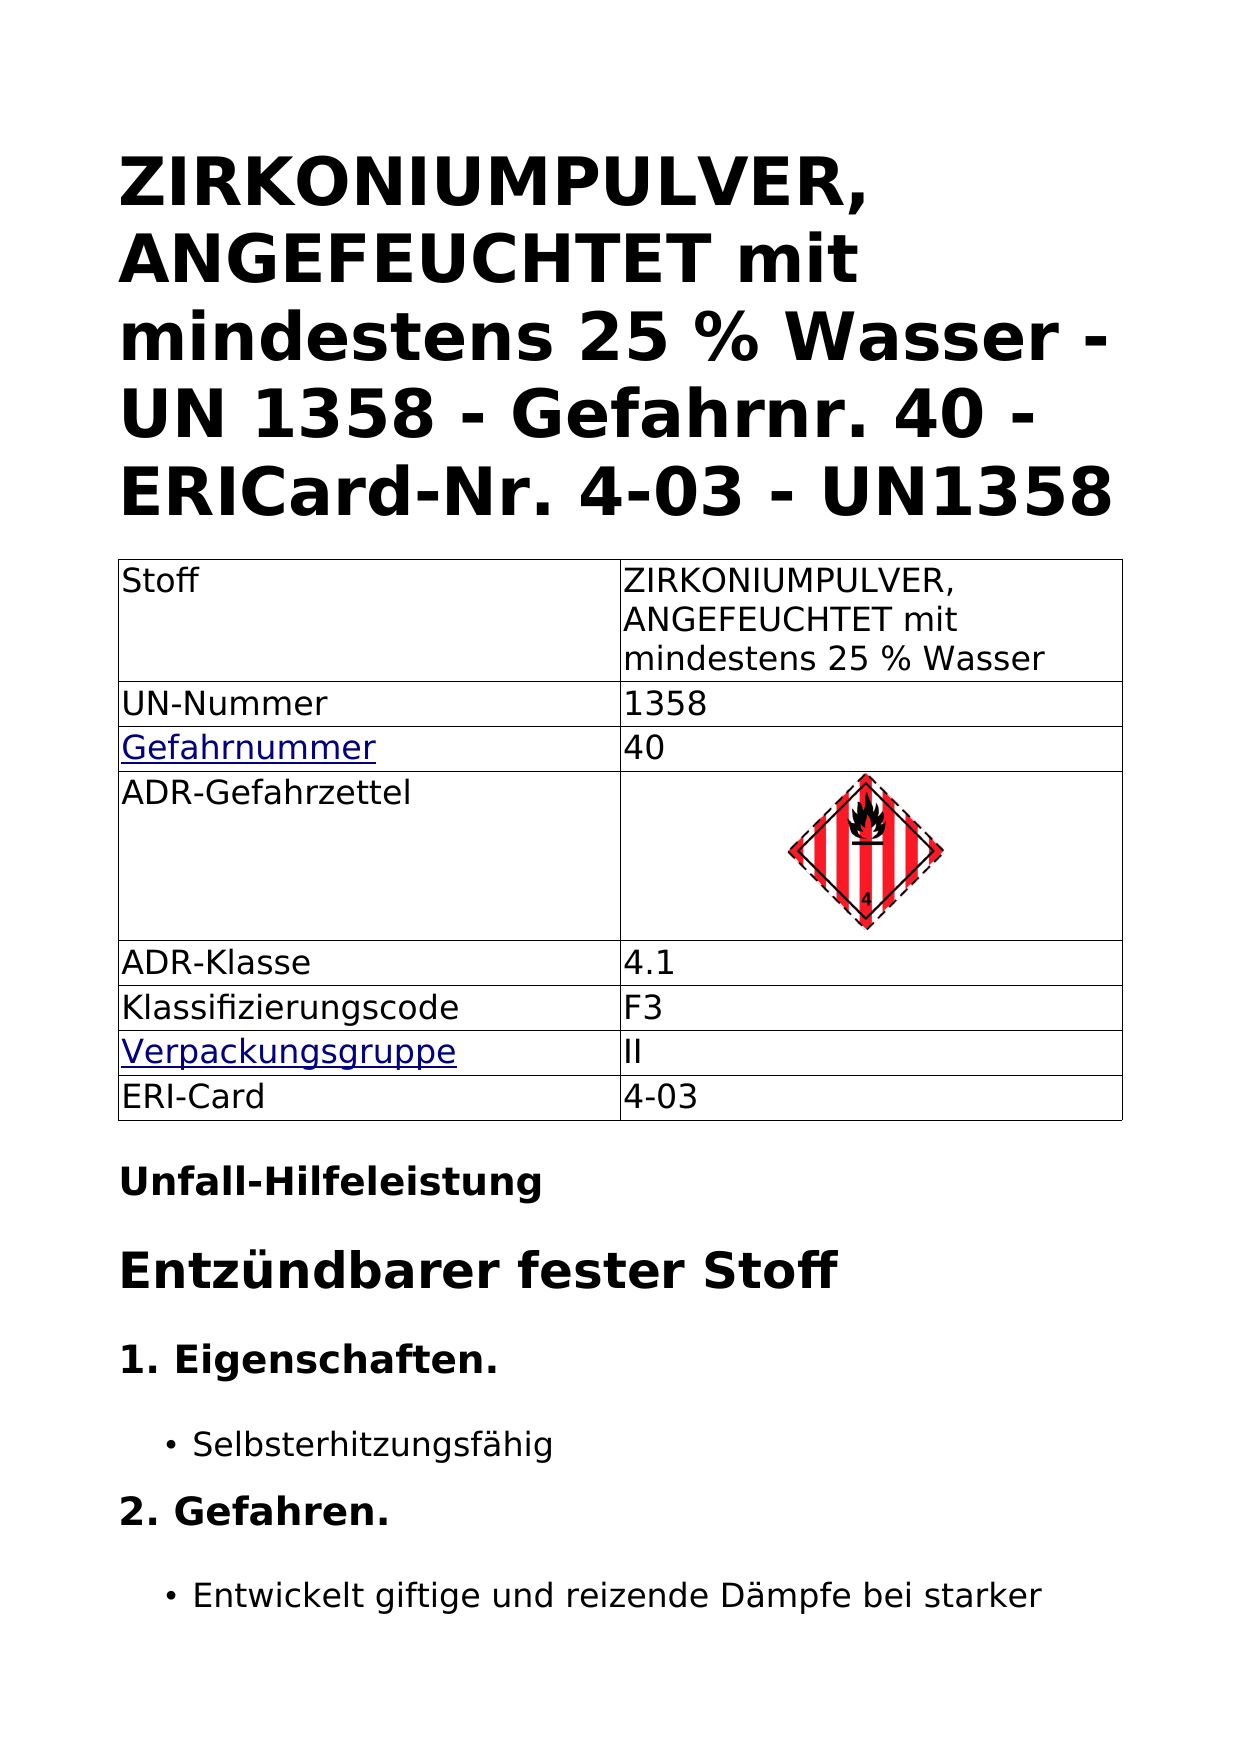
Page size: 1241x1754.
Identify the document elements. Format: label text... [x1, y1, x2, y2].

table_cell Klassifizierungscode [119, 986, 620, 1030]
subtitle 1. Eigenschaften. [118, 1338, 1122, 1383]
table_header ZIRKONIUMPULVER, ANGEFEUCHTET mit mindestens 25 % Wasser [621, 560, 1122, 681]
subtitle 2. Gefahren. [118, 1489, 1122, 1534]
subtitle ZIRKONIUMPULVER, ANGEFEUCHTET mit mindestens 25 % Wasser - UN 1358 - Gefahrnr. 40 - ERICard-Nr. 4-03 - UN1358 [118, 143, 1122, 531]
table_cell ERI-Card [119, 1076, 620, 1119]
list Selbsterhitzungsfähig [177, 1425, 1122, 1464]
table_cell 4-03 [621, 1076, 1122, 1119]
list Entwickelt giftige und reizende Dämpfe bei starker [177, 1576, 1122, 1615]
table_cell 40 [621, 727, 1122, 771]
table_cell UN-Nummer [119, 682, 620, 726]
table_header Stoff [119, 560, 620, 681]
table_cell 4.1 [621, 941, 1122, 985]
subtitle Unfall-Hilfeleistung [118, 1159, 1122, 1204]
subtitle Entzündbarer fester Stoff [118, 1242, 1122, 1300]
table_cell II [621, 1031, 1122, 1075]
picture [787, 773, 944, 930]
table_cell ADR-Gefahrzettel [119, 772, 620, 940]
table_cell Verpackungsgruppe [119, 1031, 620, 1075]
table_cell 1358 [621, 682, 1122, 726]
table_cell ADR-Klasse [119, 941, 620, 985]
table_cell F3 [621, 986, 1122, 1030]
table_cell Gefahrnummer [119, 727, 620, 771]
table_cell [621, 772, 1122, 940]
